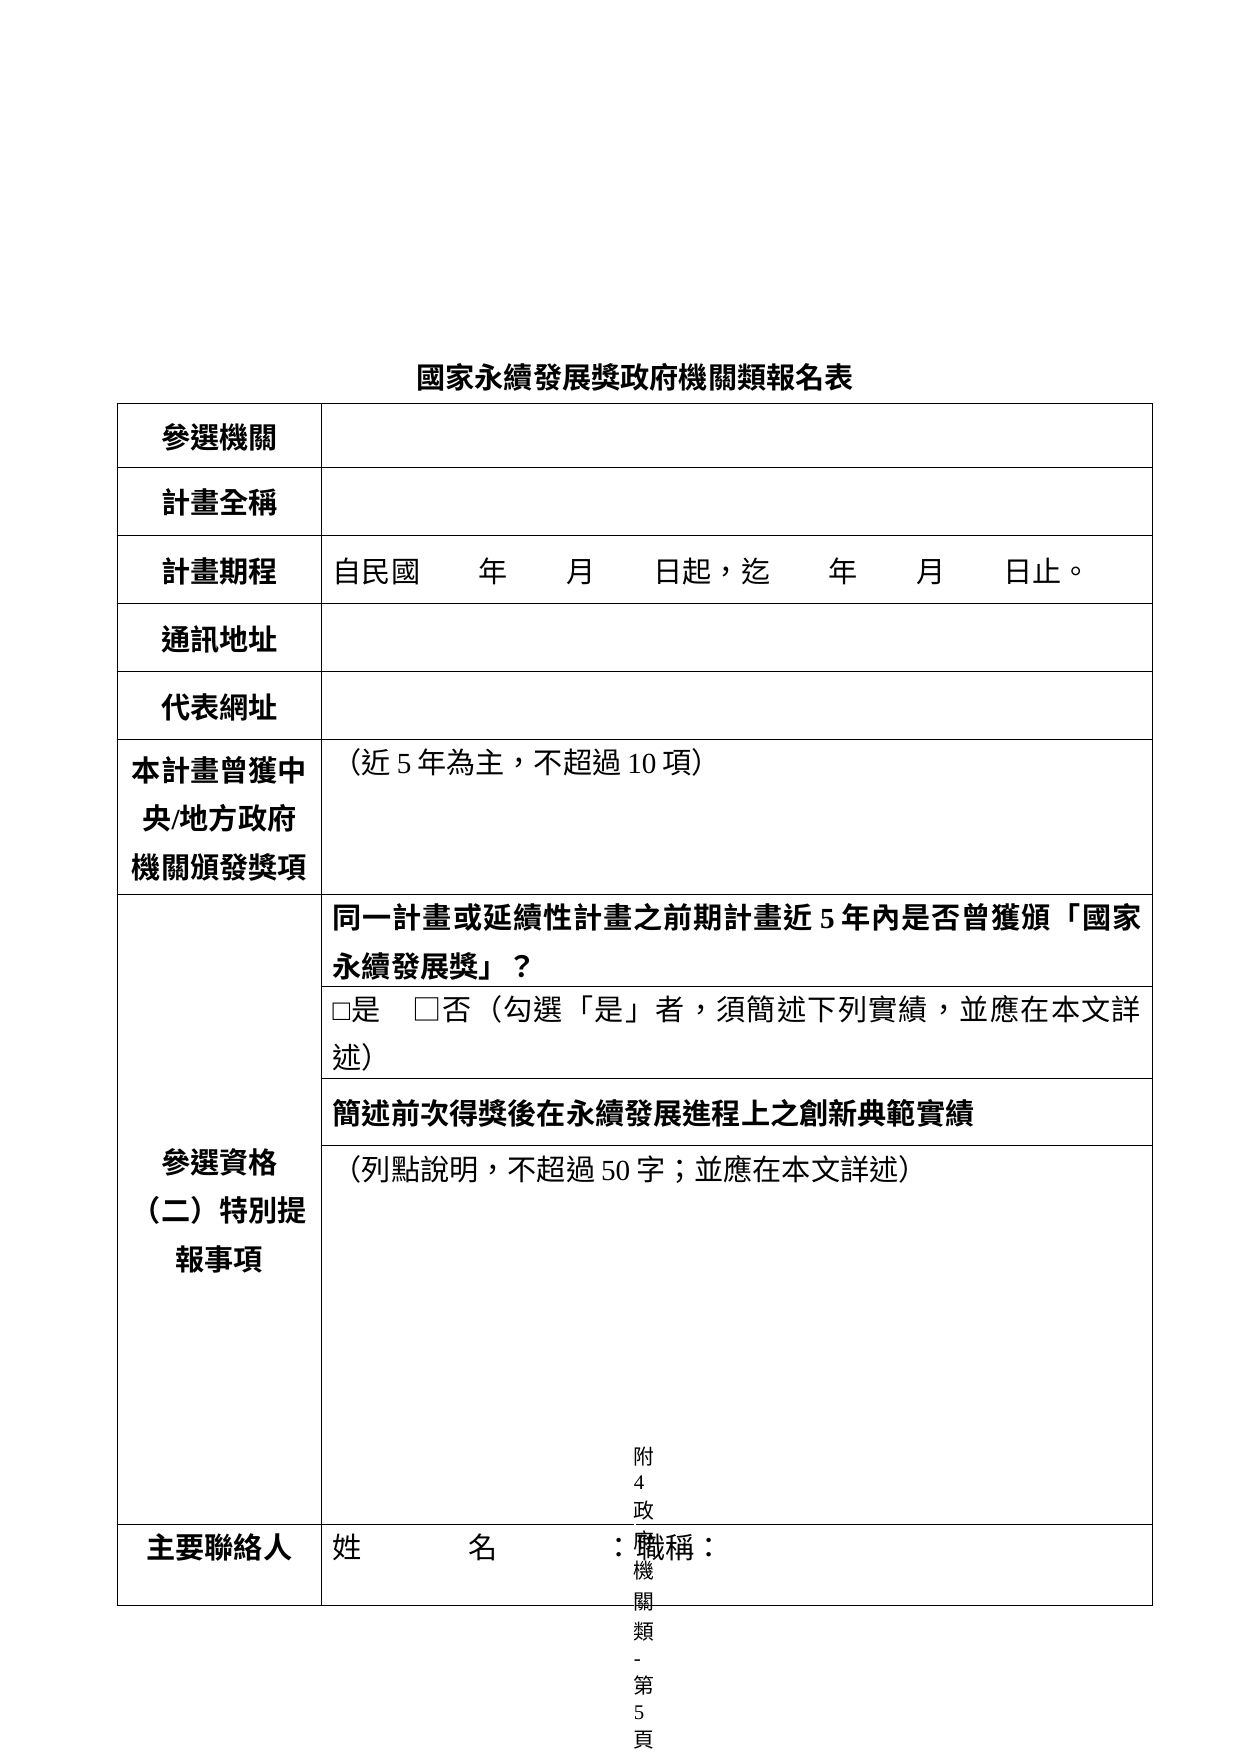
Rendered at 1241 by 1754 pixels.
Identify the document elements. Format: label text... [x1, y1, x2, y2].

table_cell 同一計畫或延續性計畫之前期計畫近5年內是否曾獲頒「國家永續發展獎」？ [322, 895, 1152, 986]
table_cell （列點說明，不超過50字；並應在本文詳述） [322, 1146, 1152, 1523]
table_cell 計畫期程 [118, 536, 321, 603]
table_cell 簡述前次得獎後在永續發展進程上之創新典範實績 [322, 1079, 1152, 1145]
table_cell [322, 672, 1152, 739]
table_cell 姓名： 職稱： 電話：（公） （手機）： 電子郵件信箱： [322, 1525, 634, 1605]
table_cell 姓名： 職稱： 電話：（公） （手機）： 電子郵件信箱： [636, 1525, 1152, 1605]
table_cell 代表網址 [118, 672, 321, 739]
text 國家永續發展獎政府機關類報名表 [177, 348, 1092, 398]
table_cell □是 □否（勾選「是」者，須簡述下列實績，並應在本文詳述） [322, 987, 1152, 1077]
table_cell （近5年為主，不超過10項） [322, 740, 1152, 894]
table_cell 主要聯絡人 [118, 1525, 321, 1605]
table_cell 自民國 年 月 日起，迄 年 月 日止。 [322, 536, 1152, 603]
table_header 參選機關 [118, 404, 321, 467]
table_cell 計畫全稱 [118, 468, 321, 535]
table_cell 通訊地址 [118, 604, 321, 671]
table_cell 本計畫曾獲中央/地方政府機關頒發獎項 [118, 740, 321, 894]
table_header [322, 404, 1152, 467]
table_cell 參選資格（二）特別提報事項 [118, 895, 321, 1523]
table_cell [322, 604, 1152, 671]
table_cell [322, 468, 1152, 535]
